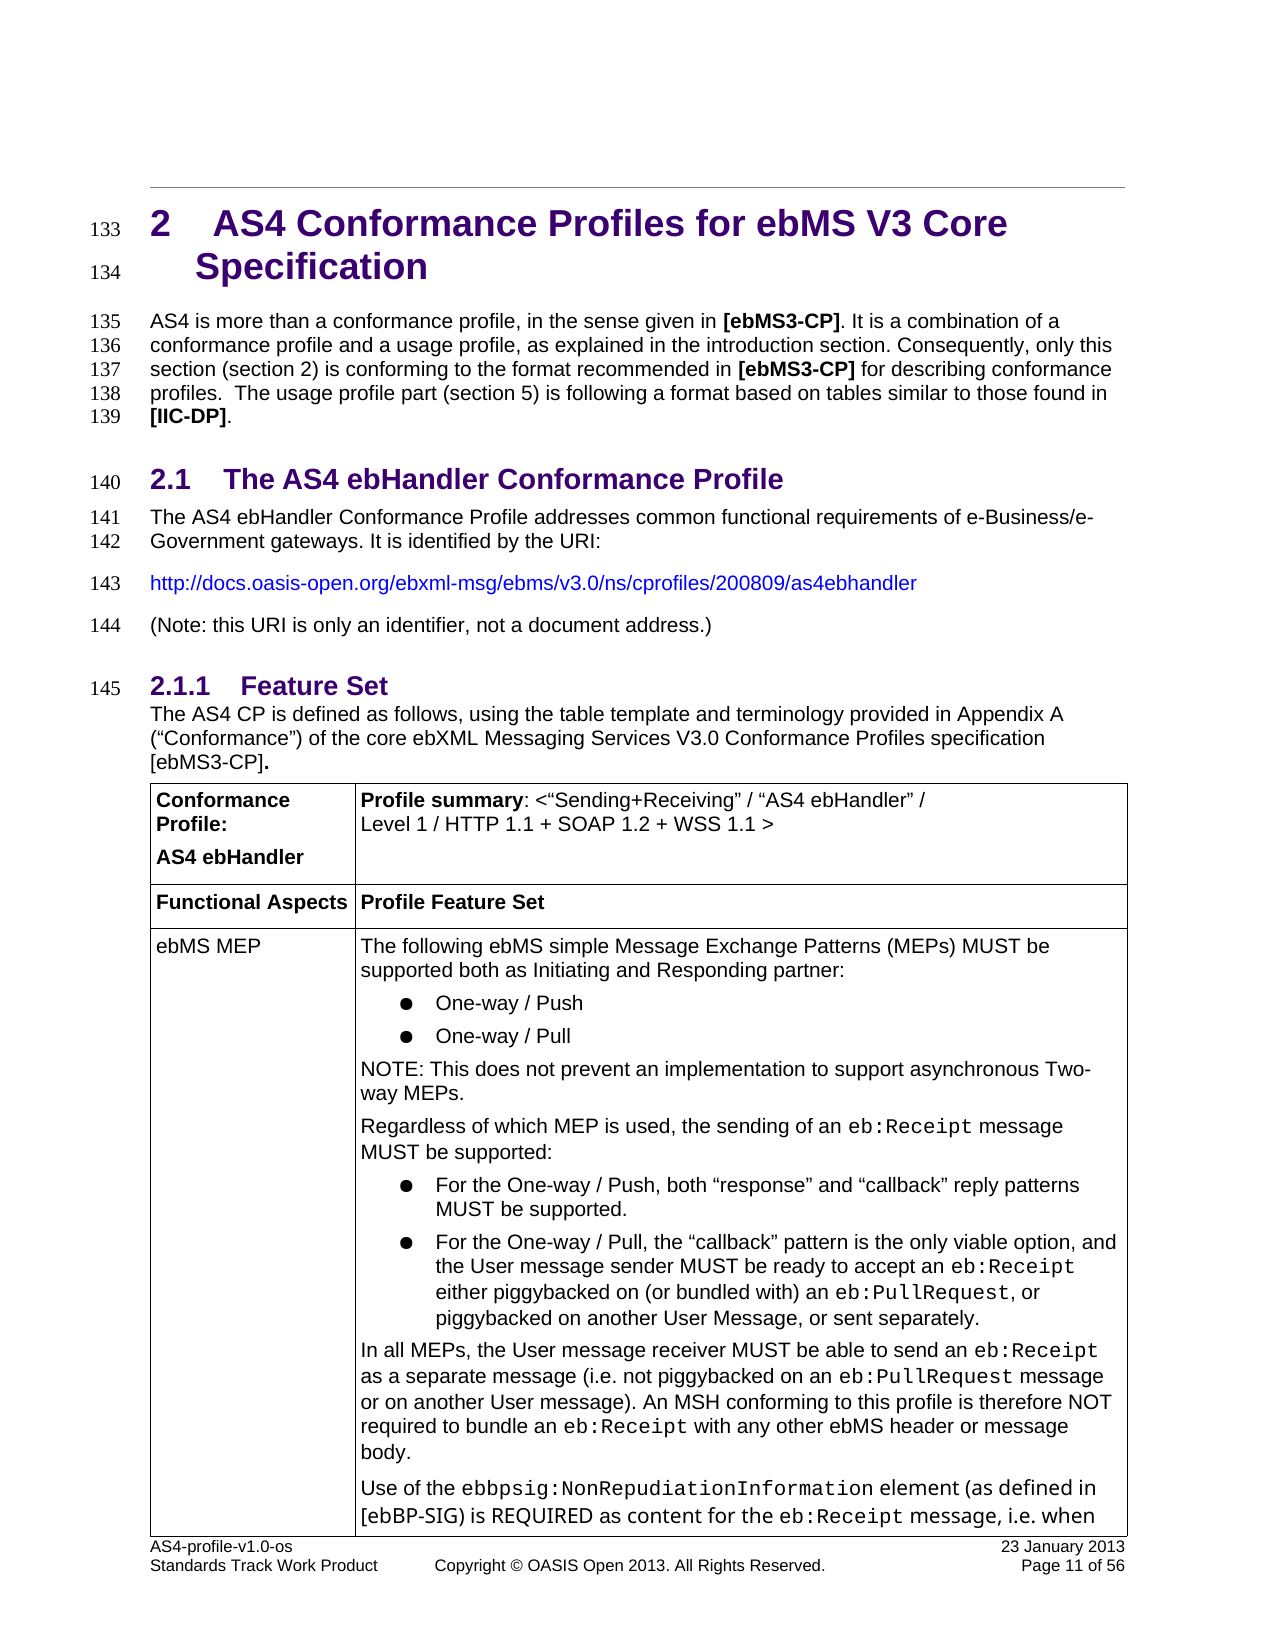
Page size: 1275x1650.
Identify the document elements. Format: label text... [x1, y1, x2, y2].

text http://docs.oasis-open.org/ebxml-msg/ebms/v3.0/ns/cprofiles/200809/as4ebhandler [150, 571, 1125, 594]
table_cell ebMS MEP [151, 929, 355, 1536]
text The AS4 ebHandler Conformance Profile addresses common functional requirements of e-Business/e-Government gateways. It is identified by the URI: [150, 505, 1125, 553]
subtitle AS4 Conformance Profiles for ebMS V3 Core Specification [150, 188, 1125, 287]
table_cell Profile Feature Set [356, 885, 1127, 928]
table_cell Functional Aspects [151, 885, 355, 928]
subtitle Feature Set [150, 670, 1125, 702]
table_cell The following ebMS simple Message Exchange Patterns (MEPs) MUST be supported both as Initiating and Responding partner: One-way / Push One-way / Pull NOTE: This does not prevent an implementation to support asynchronous Two-way MEPs. Regardless of which MEP is used, the sending of an eb:Receipt message MUST be supported: For the One-way / Push, both “response” and “callback” reply patterns MUST be supported. For the One-way / Pull, the “callback” pattern is the only viable option, and the User message sender MUST be ready to accept an eb:Receipt either piggybacked on (or bundled with) an eb:PullRequest, or piggybacked on another User Message, or sent separately. In all MEPs, the User message receiver MUST be able to send an eb:Receipt as a separate message (i.e. not piggybacked on an eb:PullRequest message or on another User message). An MSH conforming to this profile is therefore NOT required to bundle an eb:Receipt with any other ebMS header or message body. Use of the ebbpsig:NonRepudiationInformation element (as defined in [ebBP-SIG) is REQUIRED as content for the eb:Receipt message, i.e. when [356, 929, 1127, 1536]
text (Note: this URI is only an identifier, not a document address.) [150, 612, 1125, 636]
table_header Profile summary: <“Sending+Receiving” / “AS4 ebHandler” / Level 1 / HTTP 1.1 + SOAP 1.2 + WSS 1.1 > [356, 784, 1127, 884]
text The AS4 CP is defined as follows, using the table template and terminology provided in Appendix A (“Conformance”) of the core ebXML Messaging Services V3.0 Conformance Profiles specification [ebMS3-CP]. [150, 702, 1125, 773]
text AS4 is more than a conformance profile, in the sense given in [ebMS3-CP]. It is a combination of a conformance profile and a usage profile, as explained in the introduction section. Consequently, only this section (section 2) is conforming to the format recommended in [ebMS3-CP] for describing conformance profiles. The usage profile part (section 5) is following a format based on tables similar to those found in [IIC-DP]. [150, 308, 1125, 428]
table_header Conformance Profile: AS4 ebHandler [151, 784, 355, 884]
subtitle The AS4 ebHandler Conformance Profile [150, 462, 1125, 496]
